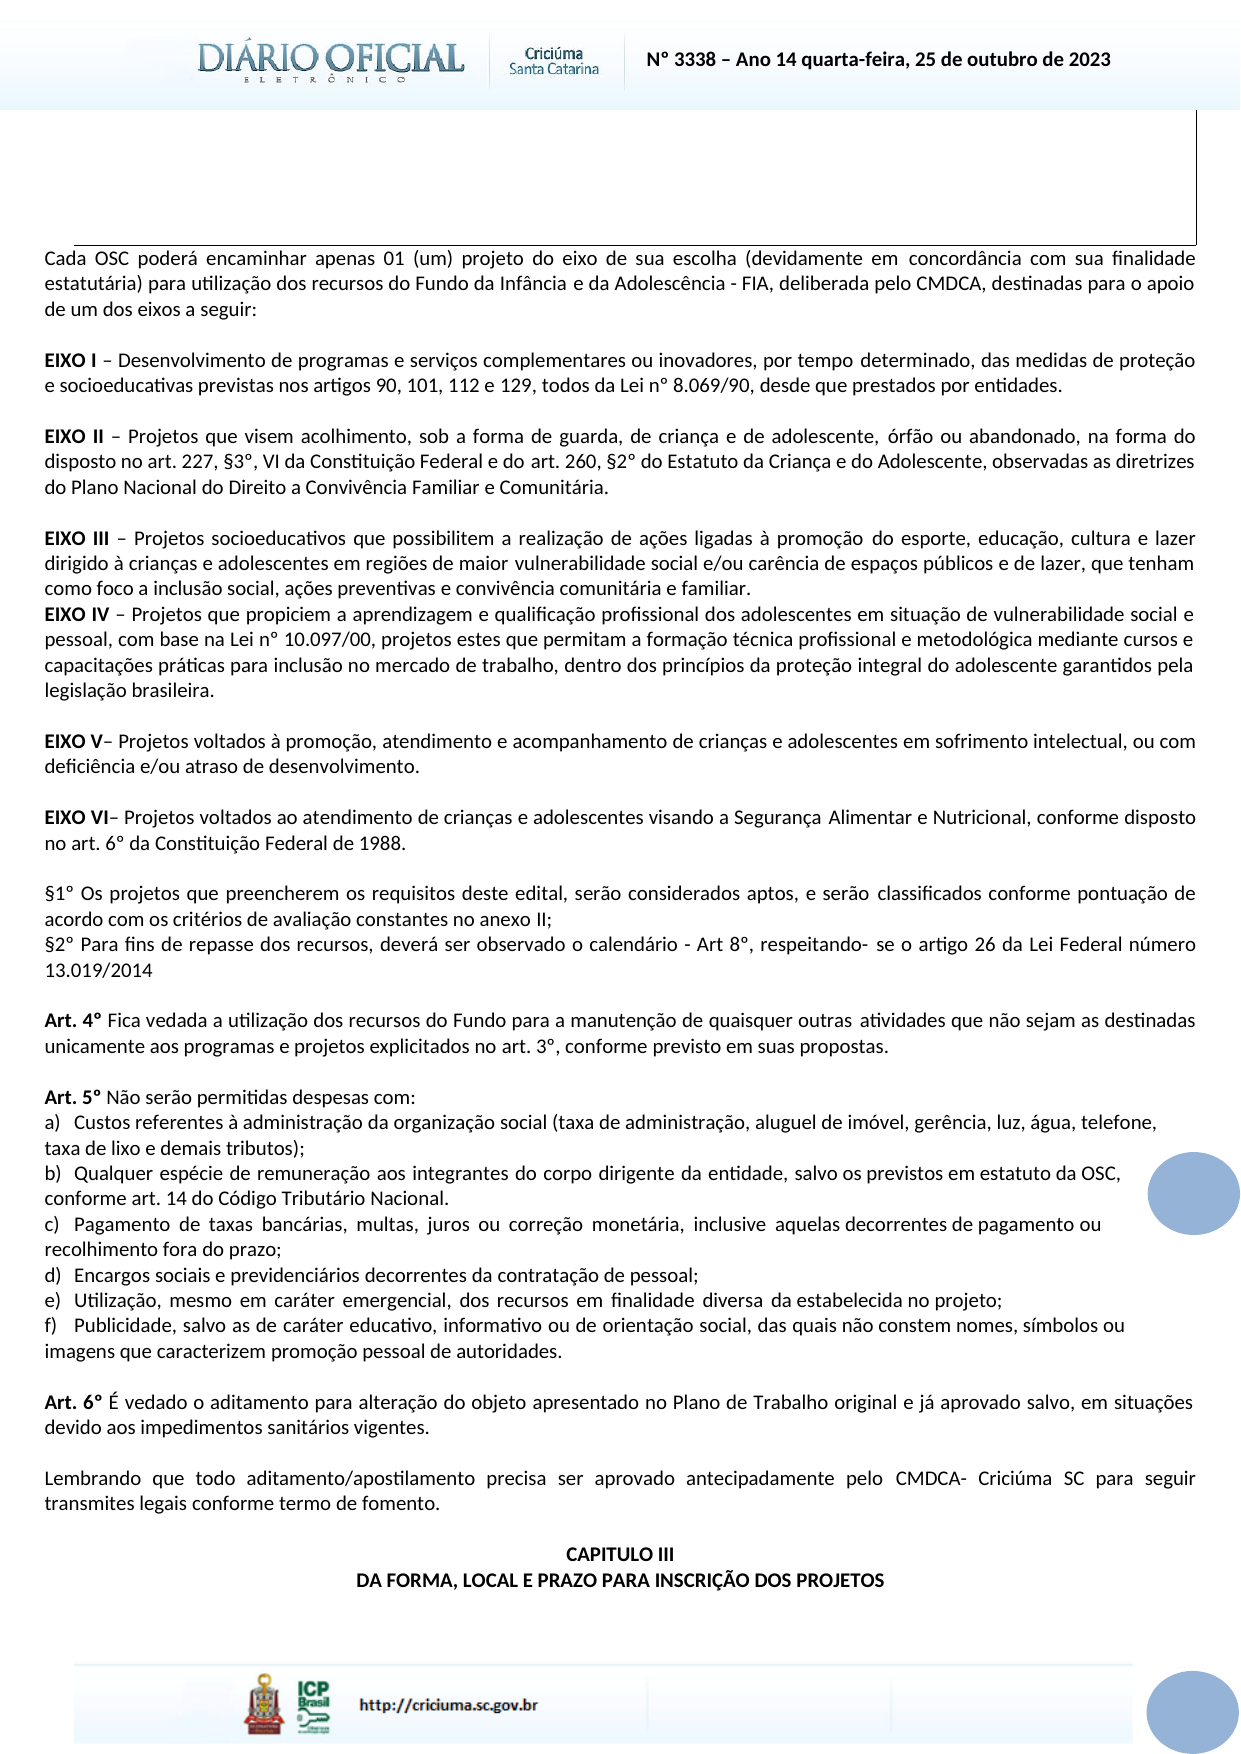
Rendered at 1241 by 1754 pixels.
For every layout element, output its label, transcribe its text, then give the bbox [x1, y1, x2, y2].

text Art. 4º Fica vedada a utilização dos recursos do Fundo para a manutenção de quaisquer outras atividades que não sejam as destinadas unicamente aos programas e projetos explicitados no art. 3º, conforme previsto em suas propostas. [44, 1008, 1196, 1058]
text §2º Para fins de repasse dos recursos, deverá ser observado o calendário - Art 8º, respeitando- se o artigo 26 da Lei Federal número 13.019/2014 [44, 931, 1196, 982]
text Art. 6º É vedado o aditamento para alteração do objeto apresentado no Plano de Trabalho original e já aprovado salvo, em situações devido aos impedimentos sanitários vigentes. [44, 1389, 1196, 1440]
list Custos referentes à administração da organização social (taxa de administração, aluguel de imóvel, gerência, luz, água, telefone, taxa de lixo e demais tributos); [44, 1109, 1196, 1160]
text Art. 5º Não serão permitidas despesas com: [44, 1084, 1196, 1109]
text EIXO VI– Projetos voltados ao atendimento de crianças e adolescentes visando a Segurança Alimentar e Nutricional, conforme disposto no art. 6º da Constituição Federal de 1988. [44, 804, 1196, 855]
list Encargos sociais e previdenciários decorrentes da contratação de pessoal; [44, 1262, 1196, 1287]
list Utilização, mesmo em caráter emergencial, dos recursos em finalidade diversa da estabelecida no projeto; [44, 1287, 1196, 1313]
list Pagamento de taxas bancárias, multas, juros ou correção monetária, inclusive aquelas decorrentes de pagamento ou recolhimento fora do prazo; [44, 1211, 1196, 1262]
text DA FORMA, LOCAL E PRAZO PARA INSCRIÇÃO DOS PROJETOS [44, 1567, 1196, 1592]
text CAPITULO III [44, 1541, 1196, 1567]
list Qualquer espécie de remuneração aos integrantes do corpo dirigente da entidade, salvo os previstos em estatuto da OSC, conforme art. 14 do Código Tributário Nacional. [44, 1160, 1165, 1211]
text EIXO V– Projetos voltados à promoção, atendimento e acompanhamento de crianças e adolescentes em sofrimento intelectual, ou com deficiência e/ou atraso de desenvolvimento. [44, 728, 1196, 779]
text Cada OSC poderá encaminhar apenas 01 (um) projeto do eixo de sua escolha (devidamente em concordância com sua finalidade estatutária) para utilização dos recursos do Fundo da Infância e da Adolescência - FIA, deliberada pelo CMDCA, destinadas para o apoio de um dos eixos a seguir: [44, 245, 1196, 321]
list Publicidade, salvo as de caráter educativo, informativo ou de orientação social, das quais não constem nomes, símbolos ou imagens que caracterizem promoção pessoal de autoridades. [44, 1313, 1196, 1363]
text EIXO II – Projetos que visem acolhimento, sob a forma de guarda, de criança e de adolescente, órfão ou abandonado, na forma do disposto no art. 227, §3º, VI da Constituição Federal e do art. 260, §2º do Estatuto da Criança e do Adolescente, observadas as diretrizes do Plano Nacional do Direito a Convivência Familiar e Comunitária. [44, 423, 1196, 499]
text Lembrando que todo aditamento/apostilamento precisa ser aprovado antecipadamente pelo CMDCA- Criciúma SC para seguir transmites legais conforme termo de fomento. [44, 1465, 1196, 1516]
text EIXO III – Projetos socioeducativos que possibilitem a realização de ações ligadas à promoção do esporte, educação, cultura e lazer dirigido à crianças e adolescentes em regiões de maior vulnerabilidade social e/ou carência de espaços públicos e de lazer, que tenham como foco a inclusão social, ações preventivas e convivência comunitária e familiar. [44, 525, 1196, 601]
text EIXO IV – Projetos que propiciem a aprendizagem e qualificação profissional dos adolescentes em situação de vulnerabilidade social e pessoal, com base na Lei nº 10.097/00, projetos estes que permitam a formação técnica profissional e metodológica mediante cursos e capacitações práticas para inclusão no mercado de trabalho, dentro dos princípios da proteção integral do adolescente garantidos pela legislação brasileira. [44, 601, 1196, 703]
text §1º Os projetos que preencherem os requisitos deste edital, serão considerados aptos, e serão classificados conforme pontuação de acordo com os critérios de avaliação constantes no anexo II; [44, 881, 1196, 931]
text EIXO I – Desenvolvimento de programas e serviços complementares ou inovadores, por tempo determinado, das medidas de proteção e socioeducativas previstas nos artigos 90, 101, 112 e 129, todos da Lei nº 8.069/90, desde que prestados por entidades. [44, 347, 1196, 398]
